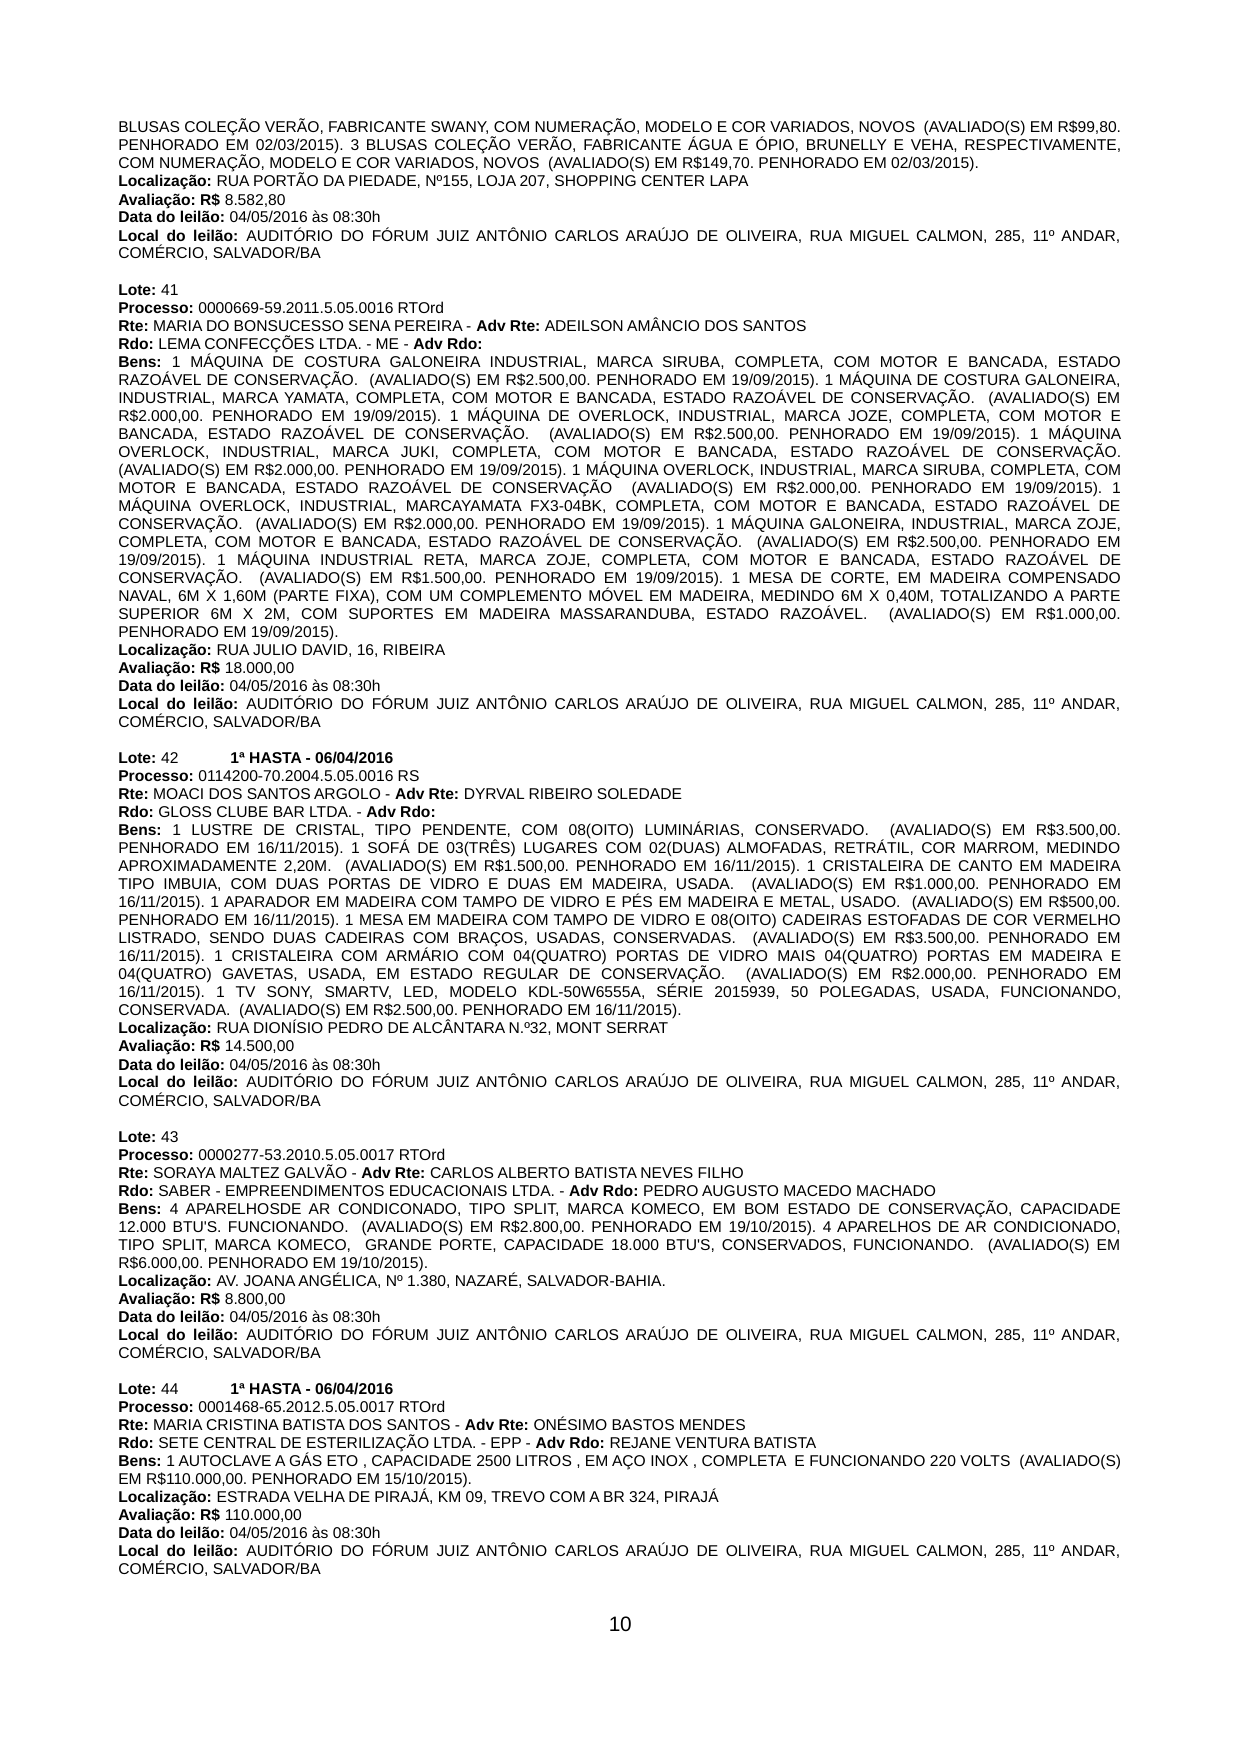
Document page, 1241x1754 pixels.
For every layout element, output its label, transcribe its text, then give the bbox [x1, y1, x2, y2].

text Processo: 0000277-53.2010.5.05.0017 RTOrd [118, 1145, 1122, 1163]
text Localização: AV. JOANA ANGÉLICA, Nº 1.380, NAZARÉ, SALVADOR-BAHIA. [118, 1271, 1122, 1289]
text Bens: 1 LUSTRE DE CRISTAL, TIPO PENDENTE, COM 08(OITO) LUMINÁRIAS, CONSERVADO. (AVALIADO(S) EM R$3.500,00. PENHORADO EM 16/11/2015). 1 SOFÁ DE 03(TRÊS) LUGARES COM 02(DUAS) ALMOFADAS, RETRÁTIL, COR MARROM, MEDINDO APROXIMADAMENTE 2,20M. (AVALIADO(S) EM R$1.500,00. PENHORADO EM 16/11/2015). 1 CRISTALEIRA DE CANTO EM MADEIRA TIPO IMBUIA, COM DUAS PORTAS DE VIDRO E DUAS EM MADEIRA, USADA. (AVALIADO(S) EM R$1.000,00. PENHORADO EM 16/11/2015). 1 APARADOR EM MADEIRA COM TAMPO DE VIDRO E PÉS EM MADEIRA E METAL, USADO. (AVALIADO(S) EM R$500,00. PENHORADO EM 16/11/2015). 1 MESA EM MADEIRA COM TAMPO DE VIDRO E 08(OITO) CADEIRAS ESTOFADAS DE COR VERMELHO LISTRADO, SENDO DUAS CADEIRAS COM BRAÇOS, USADAS, CONSERVADAS. (AVALIADO(S) EM R$3.500,00. PENHORADO EM 16/11/2015). 1 CRISTALEIRA COM ARMÁRIO COM 04(QUATRO) PORTAS DE VIDRO MAIS 04(QUATRO) PORTAS EM MADEIRA E 04(QUATRO) GAVETAS, USADA, EM ESTADO REGULAR DE CONSERVAÇÃO. (AVALIADO(S) EM R$2.000,00. PENHORADO EM 16/11/2015). 1 TV SONY, SMARTV, LED, MODELO KDL-50W6555A, SÉRIE 2015939, 50 POLEGADAS, USADA, FUNCIONANDO, CONSERVADA. (AVALIADO(S) EM R$2.500,00. PENHORADO EM 16/11/2015). [118, 821, 1122, 1019]
text Rdo: SETE CENTRAL DE ESTERILIZAÇÃO LTDA. - EPP - Adv Rdo: REJANE VENTURA BATISTA [118, 1434, 1122, 1452]
text Rte: SORAYA MALTEZ GALVÃO - Adv Rte: CARLOS ALBERTO BATISTA NEVES FILHO [118, 1163, 1122, 1181]
text Local do leilão: AUDITÓRIO DO FÓRUM JUIZ ANTÔNIO CARLOS ARAÚJO DE OLIVEIRA, RUA MIGUEL CALMON, 285, 11º ANDAR, COMÉRCIO, SALVADOR/BA [118, 695, 1122, 731]
text Local do leilão: AUDITÓRIO DO FÓRUM JUIZ ANTÔNIO CARLOS ARAÚJO DE OLIVEIRA, RUA MIGUEL CALMON, 285, 11º ANDAR, COMÉRCIO, SALVADOR/BA [118, 1073, 1122, 1109]
text Localização: RUA PORTÃO DA PIEDADE, Nº155, LOJA 207, SHOPPING CENTER LAPA [118, 172, 1122, 190]
text Lote: 43 [118, 1127, 1122, 1145]
text Lote: 42 1ª HASTA - 06/04/2016 [118, 749, 1122, 767]
text Processo: 0001468-65.2012.5.05.0017 RTOrd [118, 1398, 1122, 1416]
text Bens: 1 MÁQUINA DE COSTURA GALONEIRA INDUSTRIAL, MARCA SIRUBA, COMPLETA, COM MOTOR E BANCADA, ESTADO RAZOÁVEL DE CONSERVAÇÃO. (AVALIADO(S) EM R$2.500,00. PENHORADO EM 19/09/2015). 1 MÁQUINA DE COSTURA GALONEIRA, INDUSTRIAL, MARCA YAMATA, COMPLETA, COM MOTOR E BANCADA, ESTADO RAZOÁVEL DE CONSERVAÇÃO. (AVALIADO(S) EM R$2.000,00. PENHORADO EM 19/09/2015). 1 MÁQUINA DE OVERLOCK, INDUSTRIAL, MARCA JOZE, COMPLETA, COM MOTOR E BANCADA, ESTADO RAZOÁVEL DE CONSERVAÇÃO. (AVALIADO(S) EM R$2.500,00. PENHORADO EM 19/09/2015). 1 MÁQUINA OVERLOCK, INDUSTRIAL, MARCA JUKI, COMPLETA, COM MOTOR E BANCADA, ESTADO RAZOÁVEL DE CONSERVAÇÃO. (AVALIADO(S) EM R$2.000,00. PENHORADO EM 19/09/2015). 1 MÁQUINA OVERLOCK, INDUSTRIAL, MARCA SIRUBA, COMPLETA, COM MOTOR E BANCADA, ESTADO RAZOÁVEL DE CONSERVAÇÃO (AVALIADO(S) EM R$2.000,00. PENHORADO EM 19/09/2015). 1 MÁQUINA OVERLOCK, INDUSTRIAL, MARCAYAMATA FX3-04BK, COMPLETA, COM MOTOR E BANCADA, ESTADO RAZOÁVEL DE CONSERVAÇÃO. (AVALIADO(S) EM R$2.000,00. PENHORADO EM 19/09/2015). 1 MÁQUINA GALONEIRA, INDUSTRIAL, MARCA ZOJE, COMPLETA, COM MOTOR E BANCADA, ESTADO RAZOÁVEL DE CONSERVAÇÃO. (AVALIADO(S) EM R$2.500,00. PENHORADO EM 19/09/2015). 1 MÁQUINA INDUSTRIAL RETA, MARCA ZOJE, COMPLETA, COM MOTOR E BANCADA, ESTADO RAZOÁVEL DE CONSERVAÇÃO. (AVALIADO(S) EM R$1.500,00. PENHORADO EM 19/09/2015). 1 MESA DE CORTE, EM MADEIRA COMPENSADO NAVAL, 6M X 1,60M (PARTE FIXA), COM UM COMPLEMENTO MÓVEL EM MADEIRA, MEDINDO 6M X 0,40M, TOTALIZANDO A PARTE SUPERIOR 6M X 2M, COM SUPORTES EM MADEIRA MASSARANDUBA, ESTADO RAZOÁVEL. (AVALIADO(S) EM R$1.000,00. PENHORADO EM 19/09/2015). [118, 352, 1122, 641]
text Data do leilão: 04/05/2016 às 08:30h [118, 1524, 1122, 1542]
text Rte: MARIA CRISTINA BATISTA DOS SANTOS - Adv Rte: ONÉSIMO BASTOS MENDES [118, 1416, 1122, 1434]
text Data do leilão: 04/05/2016 às 08:30h [118, 208, 1122, 226]
text Local do leilão: AUDITÓRIO DO FÓRUM JUIZ ANTÔNIO CARLOS ARAÚJO DE OLIVEIRA, RUA MIGUEL CALMON, 285, 11º ANDAR, COMÉRCIO, SALVADOR/BA [118, 226, 1122, 262]
text Data do leilão: 04/05/2016 às 08:30h [118, 1307, 1122, 1326]
text Localização: RUA DIONÍSIO PEDRO DE ALCÂNTARA N.º32, MONT SERRAT [118, 1019, 1122, 1037]
text Data do leilão: 04/05/2016 às 08:30h [118, 1055, 1122, 1073]
text Localização: RUA JULIO DAVID, 16, RIBEIRA [118, 641, 1122, 659]
text Local do leilão: AUDITÓRIO DO FÓRUM JUIZ ANTÔNIO CARLOS ARAÚJO DE OLIVEIRA, RUA MIGUEL CALMON, 285, 11º ANDAR, COMÉRCIO, SALVADOR/BA [118, 1326, 1122, 1362]
text Rdo: GLOSS CLUBE BAR LTDA. - Adv Rdo: [118, 803, 1122, 821]
text Avaliação: R$ 18.000,00 [118, 659, 1122, 677]
text Rte: MARIA DO BONSUCESSO SENA PEREIRA - Adv Rte: ADEILSON AMÂNCIO DOS SANTOS [118, 316, 1122, 334]
text Bens: 4 APARELHOSDE AR CONDICONADO, TIPO SPLIT, MARCA KOMECO, EM BOM ESTADO DE CONSERVAÇÃO, CAPACIDADE 12.000 BTU'S. FUNCIONANDO. (AVALIADO(S) EM R$2.800,00. PENHORADO EM 19/10/2015). 4 APARELHOS DE AR CONDICIONADO, TIPO SPLIT, MARCA KOMECO, GRANDE PORTE, CAPACIDADE 18.000 BTU'S, CONSERVADOS, FUNCIONANDO. (AVALIADO(S) EM R$6.000,00. PENHORADO EM 19/10/2015). [118, 1199, 1122, 1271]
text BLUSAS COLEÇÃO VERÃO, FABRICANTE SWANY, COM NUMERAÇÃO, MODELO E COR VARIADOS, NOVOS (AVALIADO(S) EM R$99,80. PENHORADO EM 02/03/2015). 3 BLUSAS COLEÇÃO VERÃO, FABRICANTE ÁGUA E ÓPIO, BRUNELLY E VEHA, RESPECTIVAMENTE, COM NUMERAÇÃO, MODELO E COR VARIADOS, NOVOS (AVALIADO(S) EM R$149,70. PENHORADO EM 02/03/2015). [118, 118, 1122, 172]
text Processo: 0114200-70.2004.5.05.0016 RS [118, 767, 1122, 785]
text Localização: ESTRADA VELHA DE PIRAJÁ, KM 09, TREVO COM A BR 324, PIRAJÁ [118, 1488, 1122, 1506]
text Bens: 1 AUTOCLAVE A GÁS ETO , CAPACIDADE 2500 LITROS , EM AÇO INOX , COMPLETA E FUNCIONANDO 220 VOLTS (AVALIADO(S) EM R$110.000,00. PENHORADO EM 15/10/2015). [118, 1452, 1122, 1488]
text Avaliação: R$ 14.500,00 [118, 1037, 1122, 1055]
text Processo: 0000669-59.2011.5.05.0016 RTOrd [118, 298, 1122, 316]
text Avaliação: R$ 8.800,00 [118, 1289, 1122, 1307]
text Data do leilão: 04/05/2016 às 08:30h [118, 677, 1122, 695]
text Rdo: SABER - EMPREENDIMENTOS EDUCACIONAIS LTDA. - Adv Rdo: PEDRO AUGUSTO MACEDO MACHADO [118, 1181, 1122, 1199]
text Avaliação: R$ 8.582,80 [118, 190, 1122, 208]
text Lote: 41 [118, 280, 1122, 298]
text Local do leilão: AUDITÓRIO DO FÓRUM JUIZ ANTÔNIO CARLOS ARAÚJO DE OLIVEIRA, RUA MIGUEL CALMON, 285, 11º ANDAR, COMÉRCIO, SALVADOR/BA [118, 1542, 1122, 1578]
text Rdo: LEMA CONFECÇÕES LTDA. - ME - Adv Rdo: [118, 334, 1122, 352]
text Lote: 44 1ª HASTA - 06/04/2016 [118, 1379, 1122, 1398]
text Rte: MOACI DOS SANTOS ARGOLO - Adv Rte: DYRVAL RIBEIRO SOLEDADE [118, 785, 1122, 803]
text Avaliação: R$ 110.000,00 [118, 1506, 1122, 1524]
